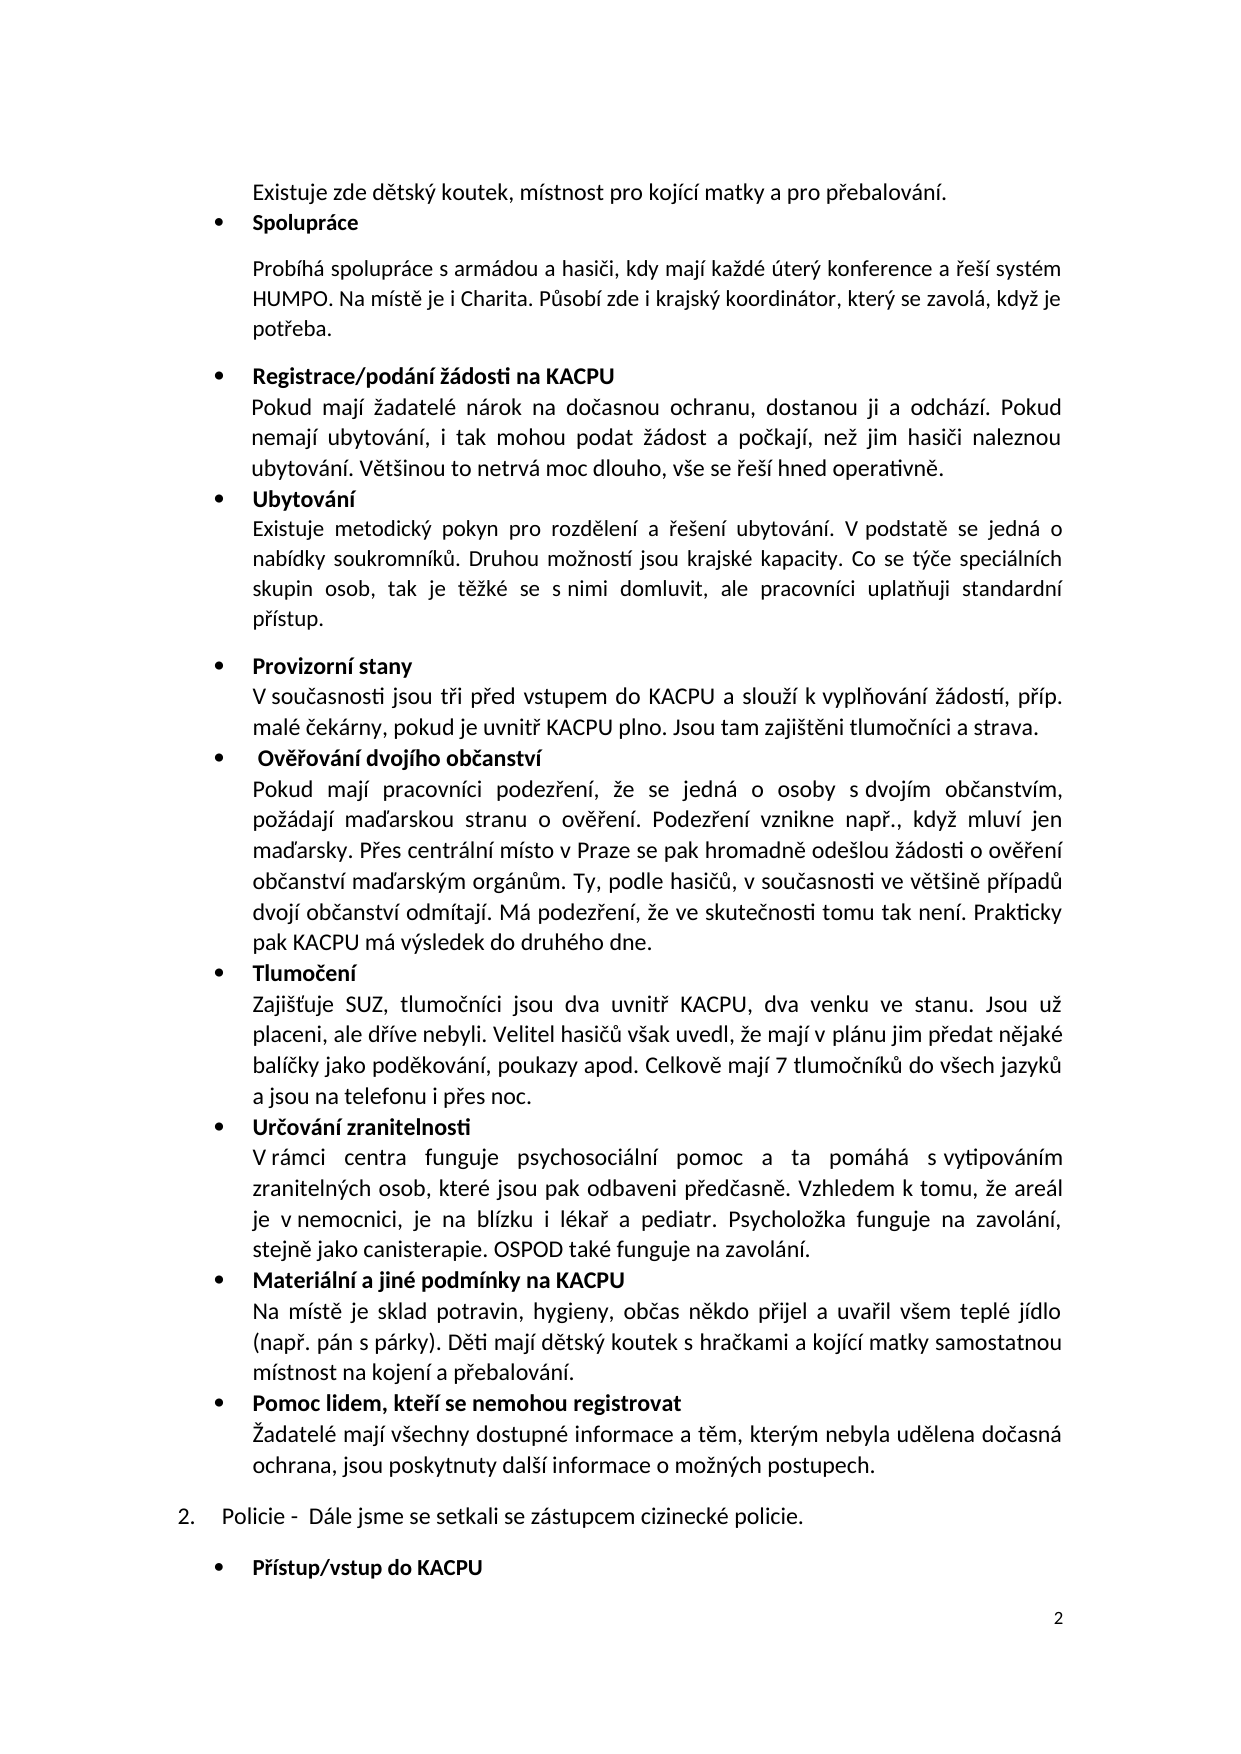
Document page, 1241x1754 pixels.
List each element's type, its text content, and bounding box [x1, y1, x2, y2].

text Na místě je sklad potravin, hygieny, občas někdo přijel a uvařil všem teplé jídlo (např. pán s párky). Děti mají dětský koutek s hračkami a kojící matky samostatnou místnost na kojení a přebalování. [252, 1296, 1063, 1387]
list Tlumočení [215, 958, 1063, 987]
text Pokud mají pracovníci podezření, že se jedná o osoby s dvojím občanstvím, požádají maďarskou stranu o ověření. Podezření vznikne např., když mluví jen maďarsky. Přes centrální místo v Praze se pak hromadně odešlou žádosti o ověření občanství maďarským orgánům. Ty, podle hasičů, v současnosti ve většině případů dvojí občanství odmítají. Má podezření, že ve skutečnosti tomu tak není. Prakticky pak KACPU má výsledek do druhého dne. [252, 774, 1063, 957]
list Pomoc lidem, kteří se nemohou registrovat [215, 1388, 1063, 1417]
list Přístup/vstup do KACPU [215, 1553, 1063, 1581]
text V současnosti jsou tři před vstupem do KACPU a slouží k vyplňování žádostí, příp. malé čekárny, pokud je uvnitř KACPU plno. Jsou tam zajištěni tlumočníci a strava. [252, 681, 1063, 741]
list Registrace/podání žádosti na KACPU [215, 361, 1063, 390]
text Pokud mají žadatelé nárok na dočasnou ochranu, dostanou ji a odchází. Pokud nemají ubytování, i tak mohou podat žádost a počkají, než jim hasiči naleznou ubytování. Většinou to netrvá moc dlouho, vše se řeší hned operativně. [251, 392, 1063, 482]
list Spolupráce [215, 208, 1063, 236]
text Žadatelé mají všechny dostupné informace a těm, kterým nebyla udělena dočasná ochrana, jsou poskytnuty další informace o možných postupech. [252, 1419, 1063, 1479]
text Existuje metodický pokyn pro rozdělení a řešení ubytování. V podstatě se jedná o nabídky soukromníků. Druhou možností jsou krajské kapacity. Co se týče speciálních skupin osob, tak je těžké se s nimi domluvit, ale pracovníci uplatňuji standardní přístup. [252, 514, 1063, 632]
list Ověřování dvojího občanství [215, 743, 1063, 772]
list Materiální a jiné podmínky na KACPU [215, 1265, 1063, 1294]
list Ubytování [215, 484, 1063, 513]
list Policie - Dále jsme se setkali se zástupcem cizinecké policie. [177, 1501, 1063, 1531]
text Zajišťuje SUZ, tlumočníci jsou dva uvnitř KACPU, dva venku ve stanu. Jsou už placeni, ale dříve nebyli. Velitel hasičů však uvedl, že mají v plánu jim předat nějaké balíčky jako poděkování, poukazy apod. Celkově mají 7 tlumočníků do všech jazyků a jsou na telefonu i přes noc. [252, 989, 1063, 1110]
text Existuje zde dětský koutek, místnost pro kojící matky a pro přebalování. [252, 177, 1063, 206]
list Určování zranitelnosti [215, 1112, 1063, 1141]
list Provizorní stany [215, 651, 1063, 680]
text Probíhá spolupráce s armádou a hasiči, kdy mají každé úterý konference a řeší systém HUMPO. Na místě je i Charita. Působí zde i krajský koordinátor, který se zavolá, když je potřeba. [252, 254, 1063, 342]
text V rámci centra funguje psychosociální pomoc a ta pomáhá s vytipováním zranitelných osob, které jsou pak odbaveni předčasně. Vzhledem k tomu, že areál je v nemocnici, je na blízku i lékař a pediatr. Psycholožka funguje na zavolání, stejně jako canisterapie. OSPOD také funguje na zavolání. [252, 1142, 1063, 1264]
